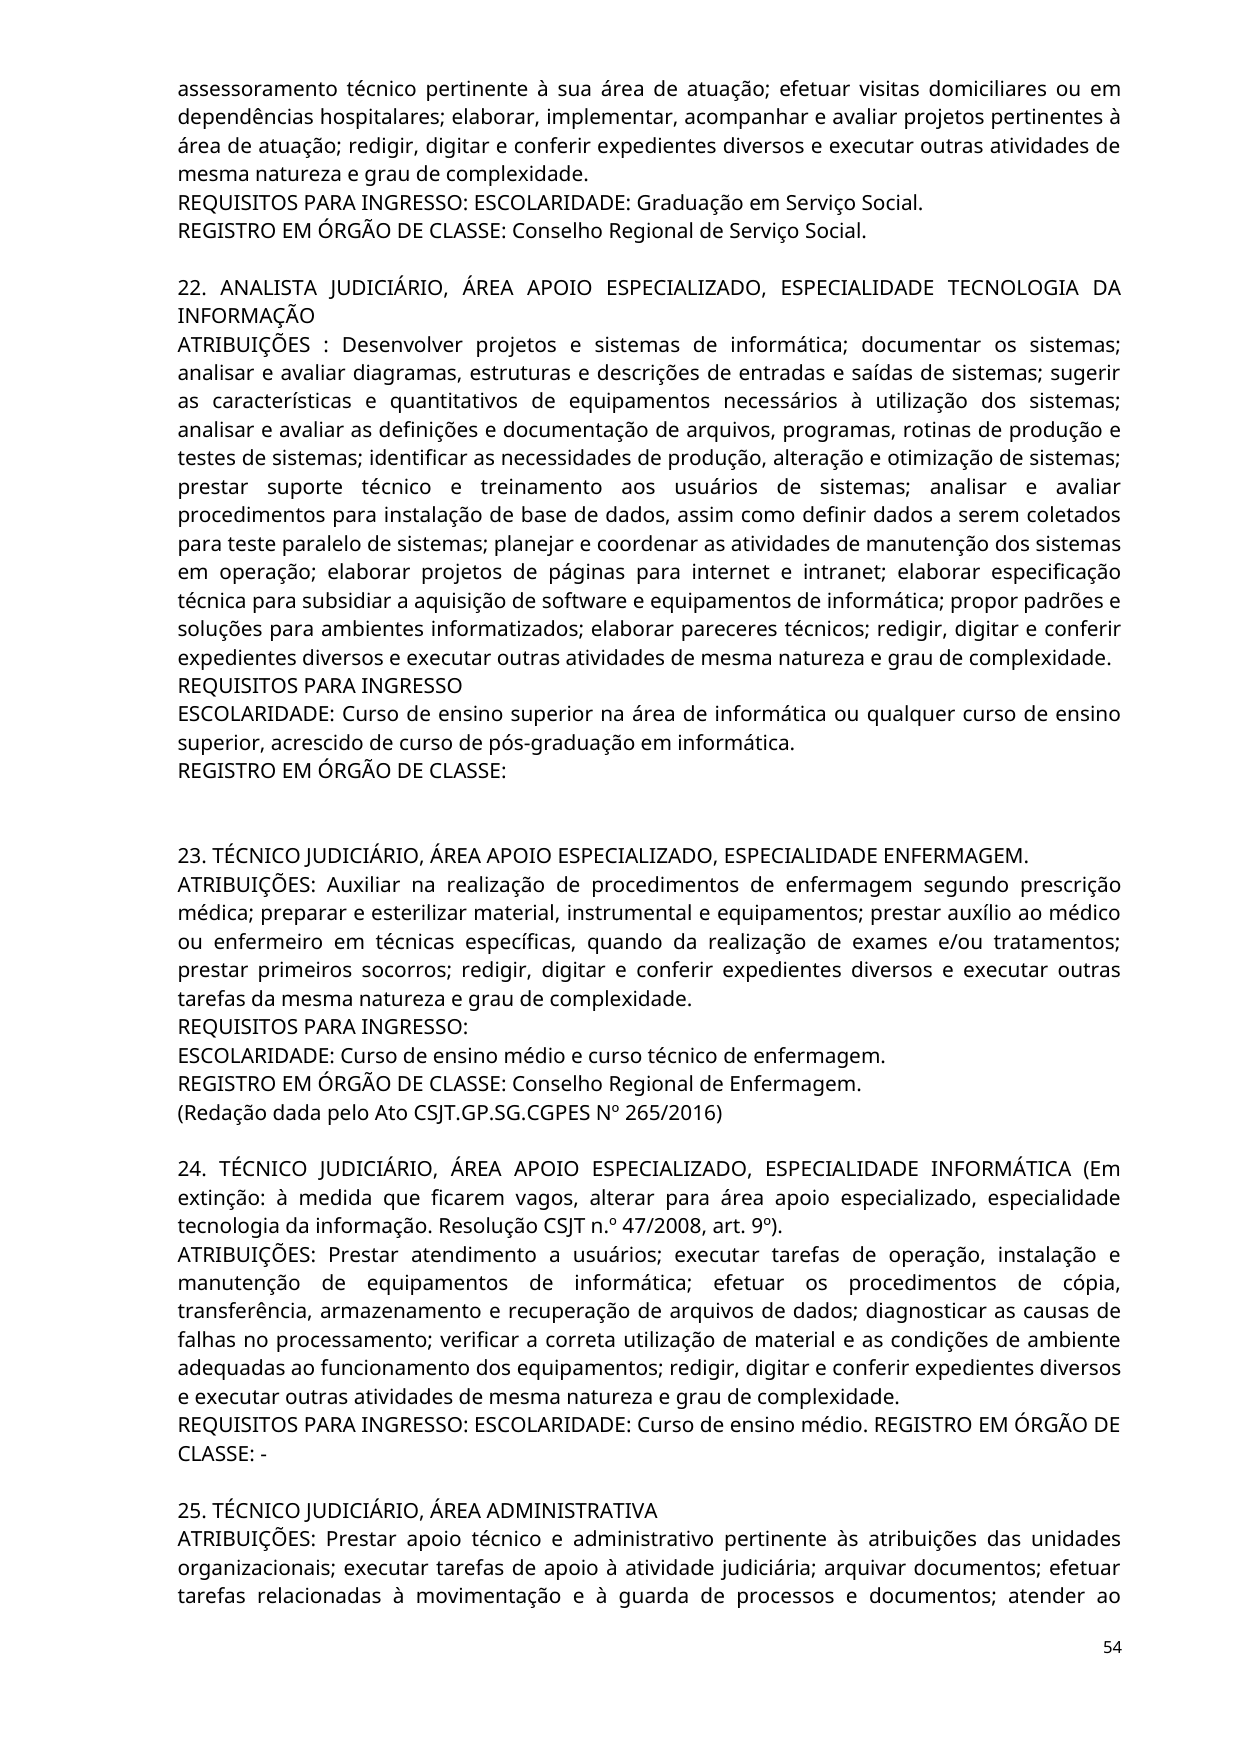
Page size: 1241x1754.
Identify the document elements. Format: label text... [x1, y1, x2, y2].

text REQUISITOS PARA INGRESSO: ESCOLARIDADE: Curso de ensino médio. REGISTRO EM ÓRGÃO DE CLASSE: - [177, 1410, 1122, 1467]
text REGISTRO EM ÓRGÃO DE CLASSE: Conselho Regional de Serviço Social. [177, 216, 1122, 244]
text assessoramento técnico pertinente à sua área de atuação; efetuar visitas domiciliares ou em dependências hospitalares; elaborar, implementar, acompanhar e avaliar projetos pertinentes à área de atuação; redigir, digitar e conferir expedientes diversos e executar outras atividades de mesma natureza e grau de complexidade. [177, 74, 1122, 188]
text REGISTRO EM ÓRGÃO DE CLASSE: [177, 756, 1122, 785]
text REQUISITOS PARA INGRESSO: [177, 1012, 1122, 1041]
text 23. TÉCNICO JUDICIÁRIO, ÁREA APOIO ESPECIALIZADO, ESPECIALIDADE ENFERMAGEM. [177, 842, 1122, 870]
text ATRIBUIÇÕES: Prestar atendimento a usuários; executar tarefas de operação, instalação e manutenção de equipamentos de informática; efetuar os procedimentos de cópia, transferência, armazenamento e recuperação de arquivos de dados; diagnosticar as causas de falhas no processamento; verificar a correta utilização de material e as condições de ambiente adequadas ao funcionamento dos equipamentos; redigir, digitar e conferir expedientes diversos e executar outras atividades de mesma natureza e grau de complexidade. [177, 1240, 1122, 1410]
text REQUISITOS PARA INGRESSO: ESCOLARIDADE: Graduação em Serviço Social. [177, 188, 1122, 216]
text ATRIBUIÇÕES: Auxiliar na realização de procedimentos de enfermagem segundo prescrição médica; preparar e esterilizar material, instrumental e equipamentos; prestar auxílio ao médico ou enfermeiro em técnicas específicas, quando da realização de exames e/ou tratamentos; prestar primeiros socorros; redigir, digitar e conferir expedientes diversos e executar outras tarefas da mesma natureza e grau de complexidade. [177, 870, 1122, 1012]
text ATRIBUIÇÕES: Prestar apoio técnico e administrativo pertinente às atribuições das unidades organizacionais; executar tarefas de apoio à atividade judiciária; arquivar documentos; efetuar tarefas relacionadas à movimentação e à guarda de processos e documentos; atender ao [177, 1524, 1122, 1609]
text ESCOLARIDADE: Curso de ensino médio e curso técnico de enfermagem. [177, 1041, 1122, 1069]
text 22. ANALISTA JUDICIÁRIO, ÁREA APOIO ESPECIALIZADO, ESPECIALIDADE TECNOLOGIA DA INFORMAÇÃO [177, 273, 1122, 330]
text 25. TÉCNICO JUDICIÁRIO, ÁREA ADMINISTRATIVA [177, 1496, 1122, 1524]
text REGISTRO EM ÓRGÃO DE CLASSE: Conselho Regional de Enfermagem. [177, 1069, 1122, 1098]
text 24. TÉCNICO JUDICIÁRIO, ÁREA APOIO ESPECIALIZADO, ESPECIALIDADE INFORMÁTICA (Em extinção: à medida que ficarem vagos, alterar para área apoio especializado, especialidade tecnologia da informação. Resolução CSJT n.º 47/2008, art. 9º). [177, 1154, 1122, 1240]
text ATRIBUIÇÕES : Desenvolver projetos e sistemas de informática; documentar os sistemas; analisar e avaliar diagramas, estruturas e descrições de entradas e saídas de sistemas; sugerir as características e quantitativos de equipamentos necessários à utilização dos sistemas; analisar e avaliar as definições e documentação de arquivos, programas, rotinas de produção e testes de sistemas; identificar as necessidades de produção, alteração e otimização de sistemas; prestar suporte técnico e treinamento aos usuários de sistemas; analisar e avaliar procedimentos para instalação de base de dados, assim como definir dados a serem coletados para teste paralelo de sistemas; planejar e coordenar as atividades de manutenção dos sistemas em operação; elaborar projetos de páginas para internet e intranet; elaborar especificação técnica para subsidiar a aquisição de software e equipamentos de informática; propor padrões e soluções para ambientes informatizados; elaborar pareceres técnicos; redigir, digitar e conferir expedientes diversos e executar outras atividades de mesma natureza e grau de complexidade. [177, 330, 1122, 671]
text REQUISITOS PARA INGRESSO [177, 671, 1122, 699]
text ESCOLARIDADE: Curso de ensino superior na área de informática ou qualquer curso de ensino superior, acrescido de curso de pós-graduação em informática. [177, 699, 1122, 756]
text (Redação dada pelo Ato CSJT.GP.SG.CGPES Nº 265/2016) [177, 1098, 1122, 1126]
